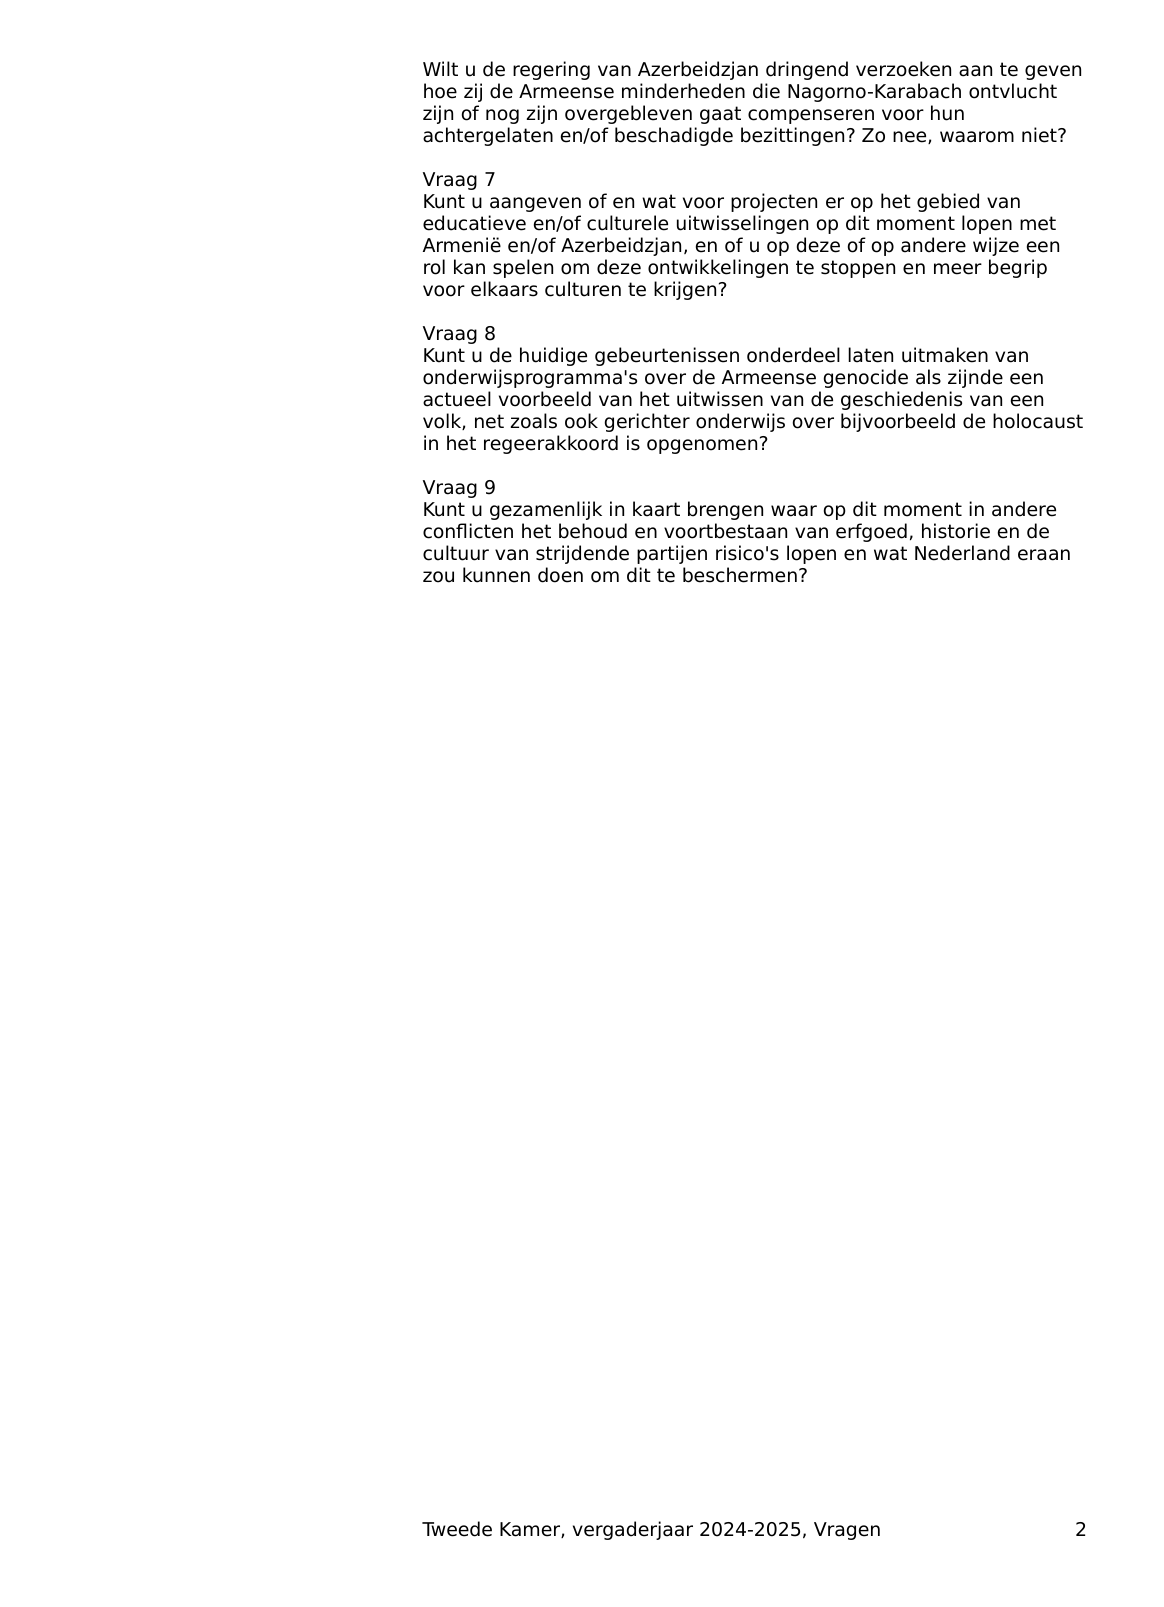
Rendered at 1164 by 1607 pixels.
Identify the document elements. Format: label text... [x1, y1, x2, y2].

text Vraag 9 [422, 477, 1087, 499]
text Kunt u de huidige gebeurtenissen onderdeel laten uitmaken van onderwijsprogramma's over de Armeense genocide als zijnde een actueel voorbeeld van het uitwissen van de geschiedenis van een volk, net zoals ook gerichter onderwijs over bijvoorbeeld de holocaust in het regeerakkoord is opgenomen? [422, 345, 1087, 455]
text Vraag 7 [422, 169, 1087, 191]
text Kunt u gezamenlijk in kaart brengen waar op dit moment in andere conflicten het behoud en voortbestaan van erfgoed, historie en de cultuur van strijdende partijen risico's lopen en wat Nederland eraan zou kunnen doen om dit te beschermen? [422, 499, 1087, 587]
text Wilt u de regering van Azerbeidzjan dringend verzoeken aan te geven hoe zij de Armeense minderheden die Nagorno-Karabach ontvlucht zijn of nog zijn overgebleven gaat compenseren voor hun achtergelaten en/of beschadigde bezittingen? Zo nee, waarom niet? [422, 59, 1087, 147]
text Vraag 8 [422, 323, 1087, 345]
text Kunt u aangeven of en wat voor projecten er op het gebied van educatieve en/of culturele uitwisselingen op dit moment lopen met Armenië en/of Azerbeidzjan, en of u op deze of op andere wijze een rol kan spelen om deze ontwikkelingen te stoppen en meer begrip voor elkaars culturen te krijgen? [422, 191, 1087, 301]
